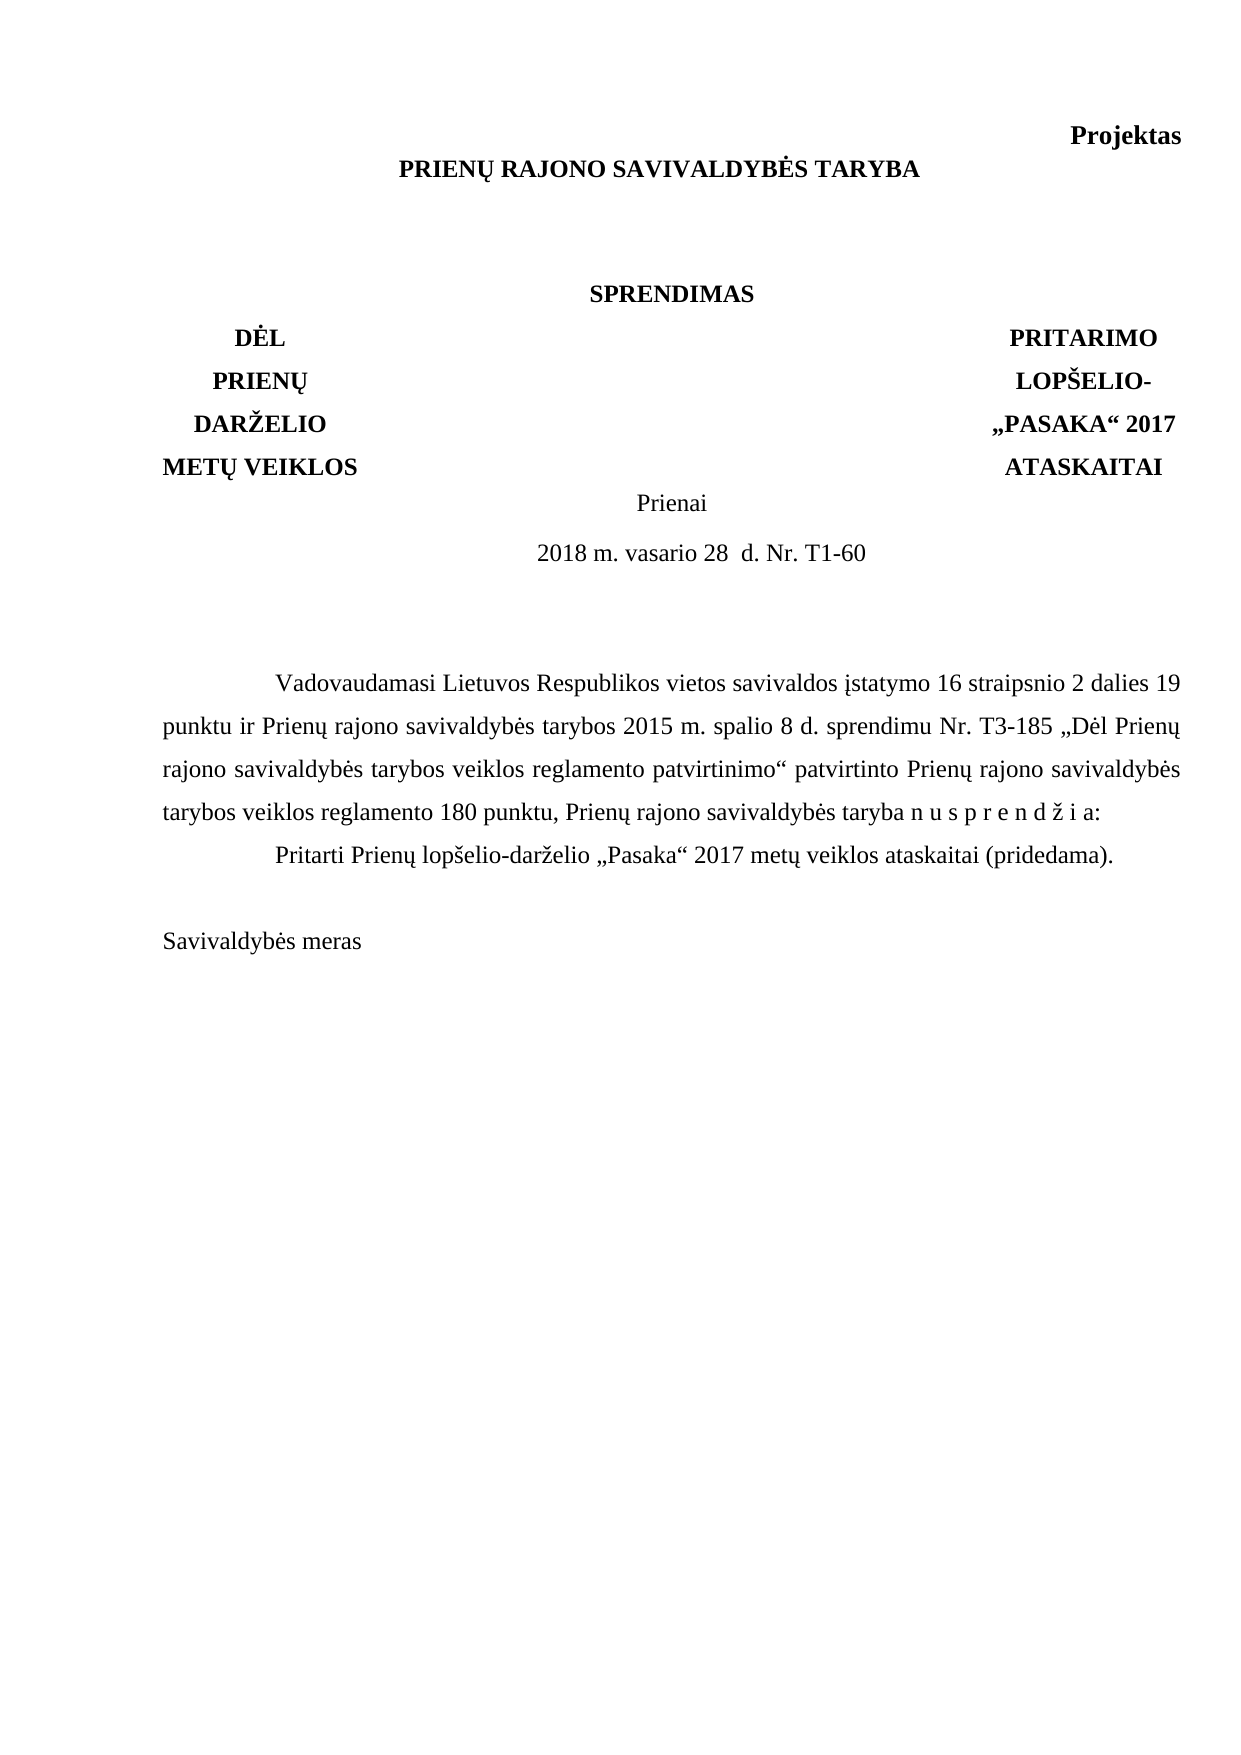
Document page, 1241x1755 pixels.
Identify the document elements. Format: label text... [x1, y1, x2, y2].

text Vadovaudamasi Lietuvos Respublikos vietos savivaldos įstatymo 16 straipsnio 2 dalies 19 punktu ir Prienų rajono savivaldybės tarybos 2015 m. spalio 8 d. sprendimu Nr. T3-185 „Dėl Prienų rajono savivaldybės tarybos veiklos reglamento patvirtinimo“ patvirtinto Prienų rajono savivaldybės tarybos veiklos reglamento 180 punktu, Prienų rajono savivaldybės taryba n u s p r e n d ž i a: [162, 668, 1181, 826]
text Pritarti Prienų lopšelio-darželio „Pasaka“ 2017 metų veiklos ataskaitai (pridedama). [162, 840, 1181, 869]
text [377, 325, 967, 488]
text PRIENŲ RAJONO SAVIVALDYBĖS TARYBA [330, 154, 989, 182]
text Projektas [162, 119, 1181, 154]
text 2018 m. vasario 28 d. Nr. T1-60 [162, 538, 1181, 567]
text [330, 182, 989, 216]
text SPRENDIMAS [162, 279, 1181, 308]
text Prienai [377, 488, 967, 517]
text Savivaldybės meras [162, 926, 1181, 955]
text DĖL PRITARIMO PRIENŲ LOPŠELIO-DARŽELIO „PASAKA“ 2017 METŲ VEIKLOS ATASKAITAI [162, 323, 1181, 481]
